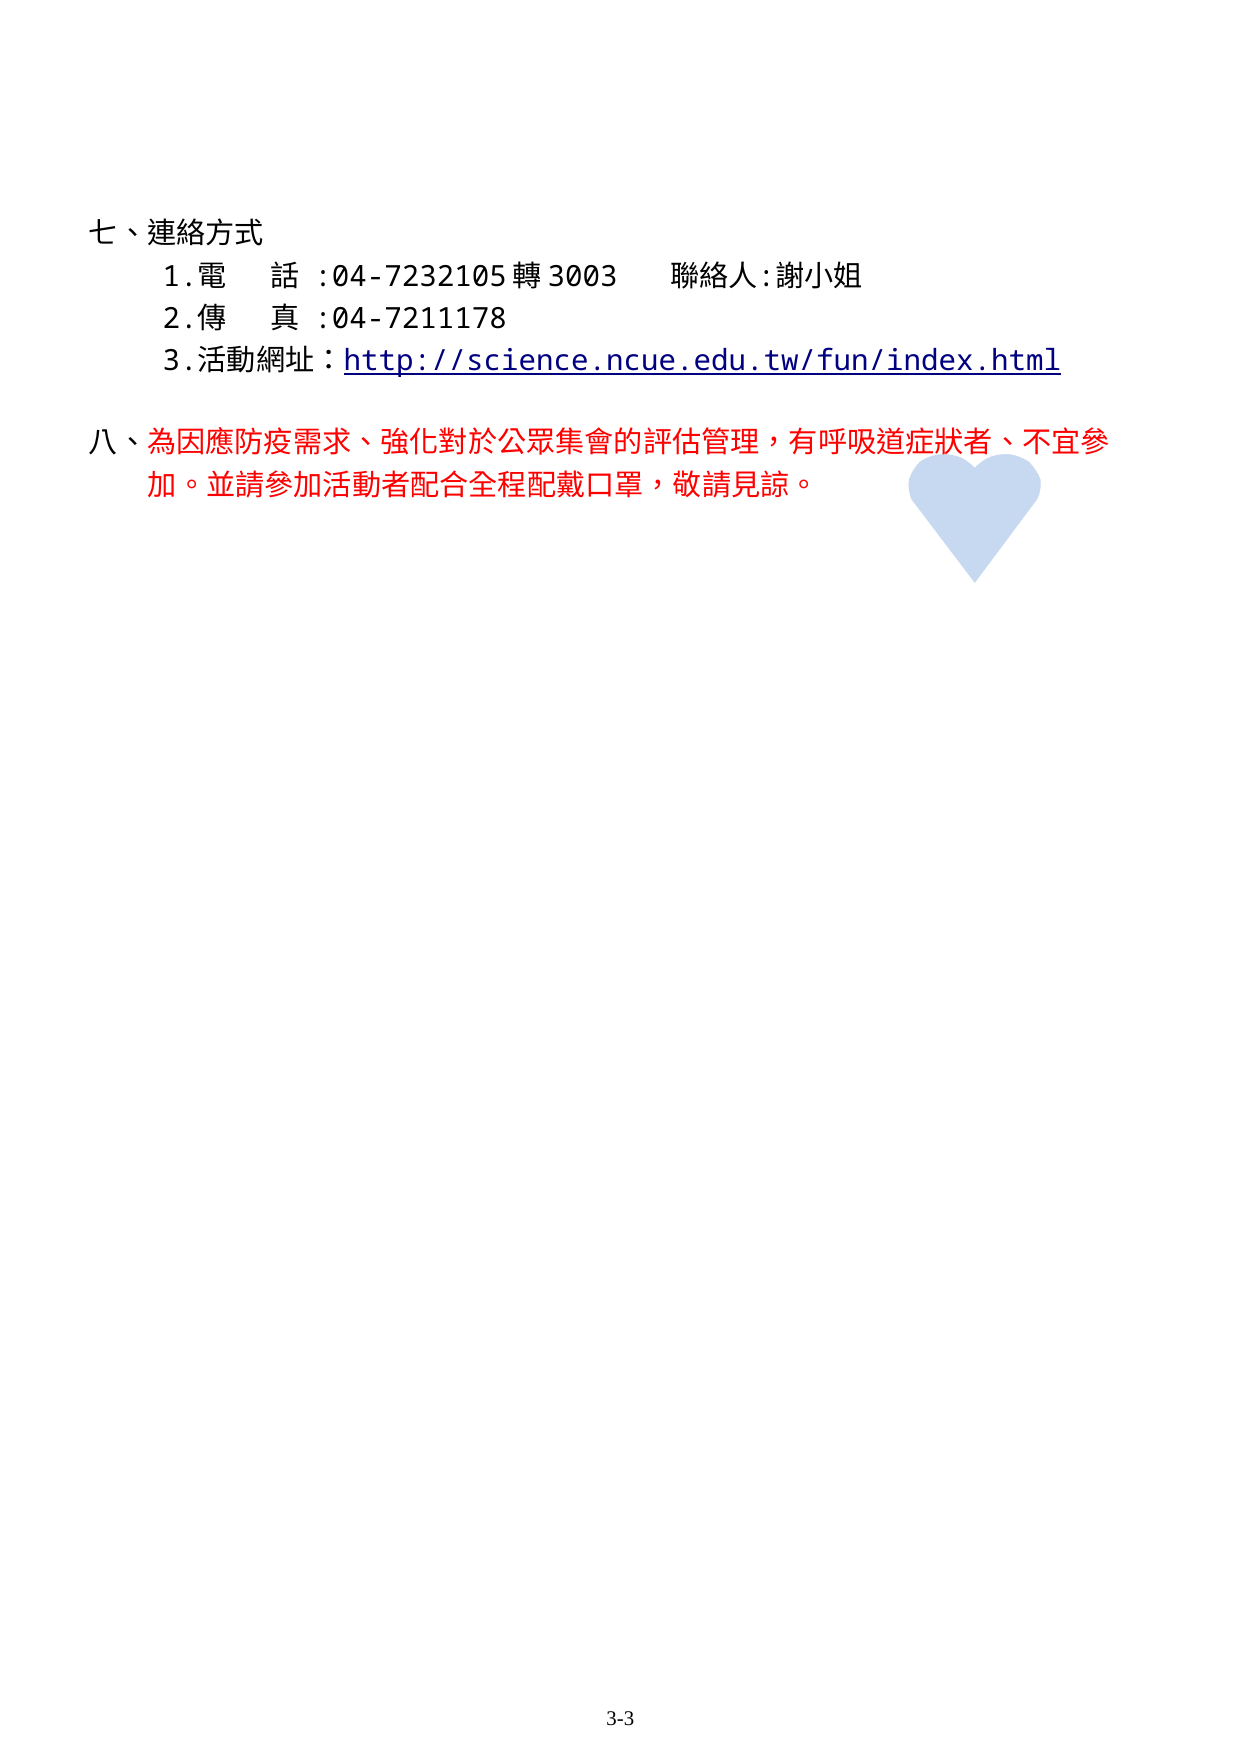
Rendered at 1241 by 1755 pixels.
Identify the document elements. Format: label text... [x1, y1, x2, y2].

text 1.電 話 :04-7232105轉3003 聯絡人:謝小姐 [118, 252, 1122, 294]
text 七、連絡方式 [89, 210, 1122, 252]
text 2.傳 真 :04-7211178 [118, 294, 1122, 337]
text 八、為因應防疫需求、強化對於公眾集會的評估管理，有呼吸道症狀者、不宜參加。並請參加活動者配合全程配戴口罩，敬請見諒。 [89, 419, 1122, 503]
text 3.活動網址：http://science.ncue.edu.tw/fun/index.html [118, 337, 1122, 379]
